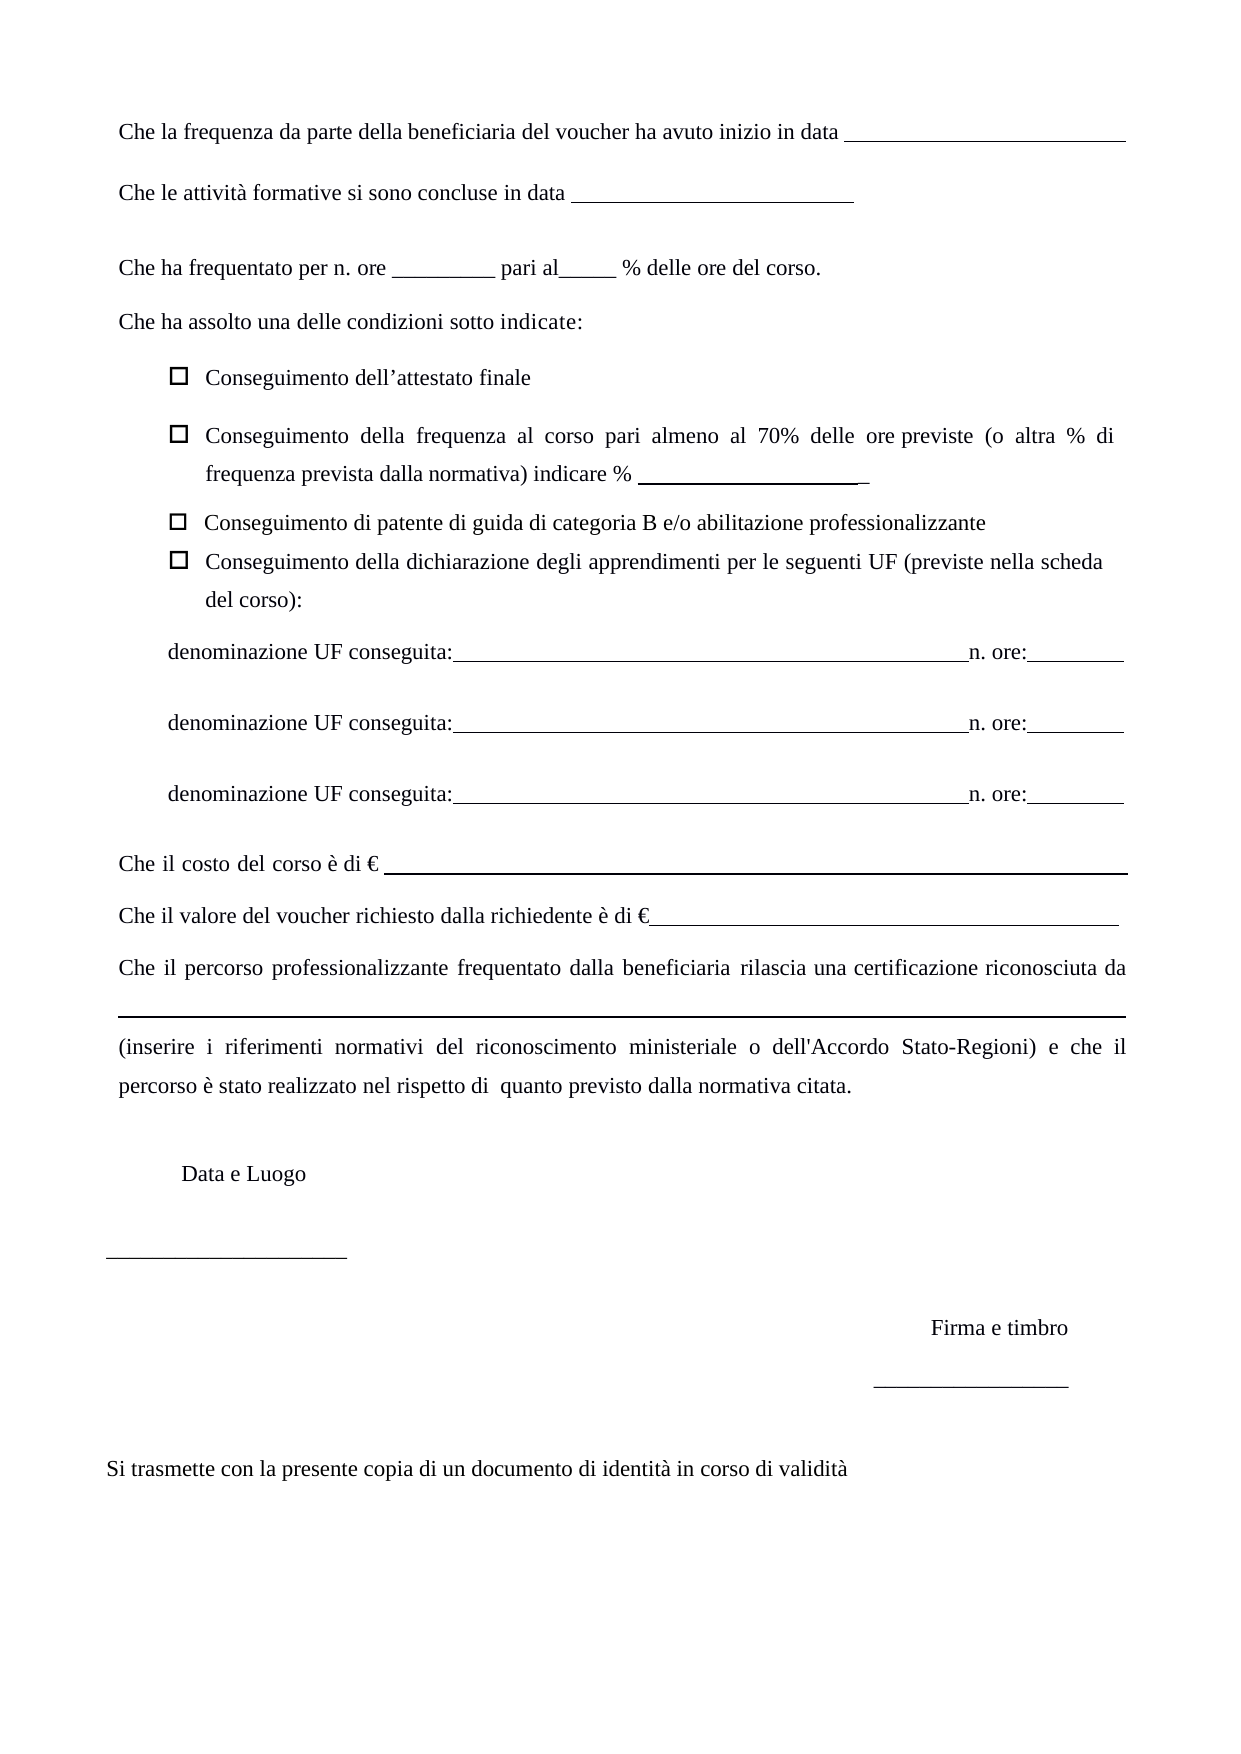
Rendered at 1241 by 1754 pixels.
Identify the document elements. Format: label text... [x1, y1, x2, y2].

list Conseguimento della frequenza al corso pari almeno al 70% delle ore previste (o altra % di frequenza prevista dalla normativa) indicare % _ [168, 422, 1123, 487]
text (inserire i riferimenti normativi del riconoscimento ministeriale o dell'Accordo Stato-Regioni) e che il percorso è stato realizzato nel rispetto di quanto previsto dalla normativa citata. [118, 1018, 1126, 1099]
text denominazione UF conseguita: n. ore: [168, 638, 1142, 664]
list Conseguimento dell’attestato finale [168, 363, 1142, 391]
text Che la frequenza da parte della beneficiaria del voucher ha avuto inizio in data [118, 118, 1142, 144]
list Conseguimento di patente di guida di categoria B e/o abilitazione professionalizzante [168, 509, 1142, 535]
text Firma e timbro [106, 1314, 1068, 1341]
text Che il valore del voucher richiesto dalla richiedente è di € [118, 902, 1126, 929]
text Che il percorso professionalizzante frequentato dalla beneficiaria rilascia una certificazione riconosciuta da [118, 954, 1126, 1016]
text Che ha frequentato per n. ore _________ pari al_____ % delle ore del corso. [118, 254, 911, 280]
text _________________ [106, 1364, 1068, 1390]
text Che ha assolto una delle condizioni sotto indicate: [118, 308, 911, 334]
text Si trasmette con la presente copia di un documento di identità in corso di validità [106, 1455, 1142, 1481]
text Data e Luogo [181, 1160, 1142, 1186]
text denominazione UF conseguita: n. ore: [168, 780, 1142, 806]
text _____________________ [106, 1235, 1142, 1261]
text Che il costo del corso è di € [118, 850, 1129, 877]
text denominazione UF conseguita: n. ore: [168, 709, 1142, 736]
list Conseguimento della dichiarazione degli apprendimenti per le seguenti UF (previste nella scheda del corso): [168, 548, 1107, 613]
text Che le attività formative si sono concluse in data [118, 179, 1142, 205]
